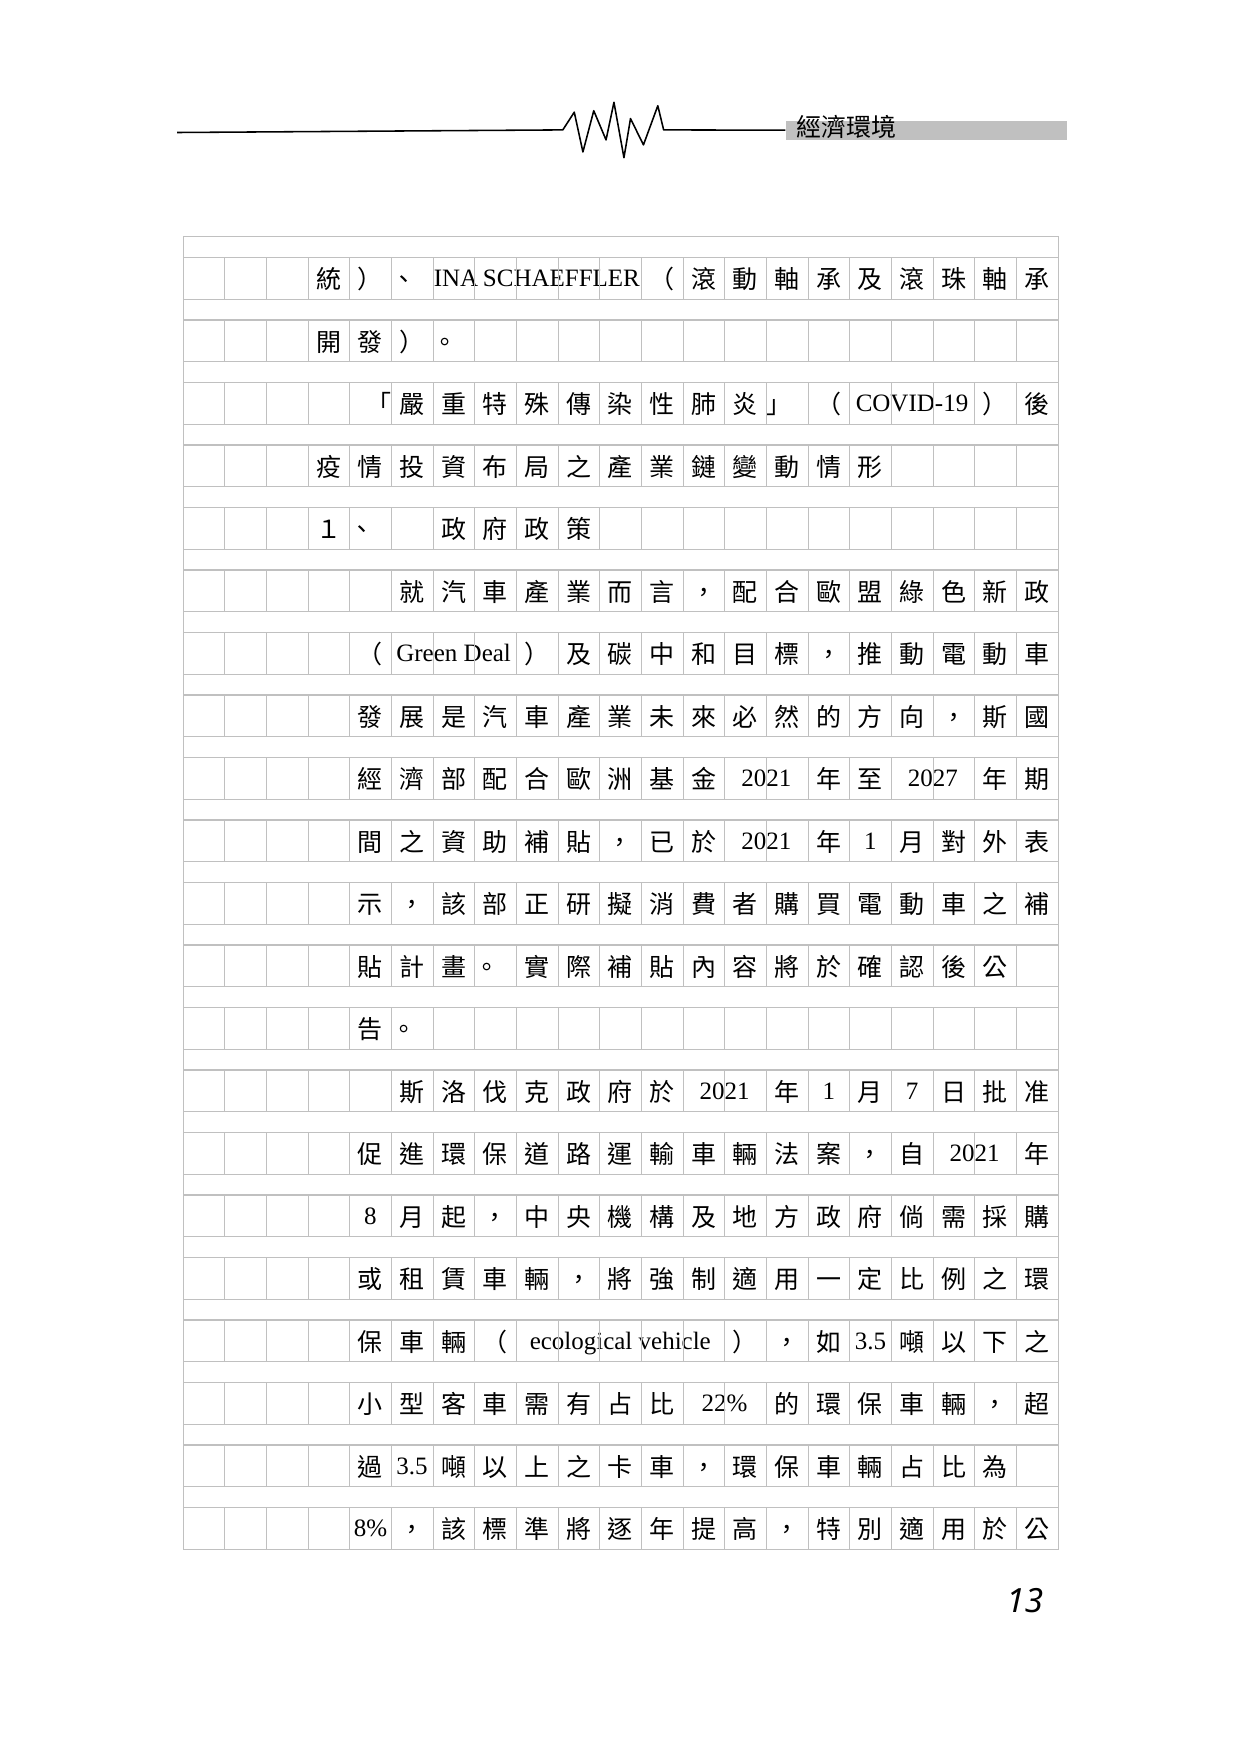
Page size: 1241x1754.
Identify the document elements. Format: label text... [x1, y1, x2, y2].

text １、 政府政策 [892, 508, 933, 549]
text 目前在斯洛伐克汽車製造大廠包括 Volkswagen、KIA Motors、 PSA Peugeot Citróèn、Jaguar Land Rover等，並有超過300家汽車供應商，彈性及成熟的供應商網絡顯示斯國可提供除汽車業以外廣泛行業的巨大潛力，如塑料及化學工業、電子工程、機械工程、複合材料、鋼鐵工業、鋁業、紡織業及設計工程等。汽車研發成功案例包括: ADIENT（座椅系統）、LEONI（汽車電纜系統）、YANFENG（內部設計工程中心）、ZKW SLOVAKIA（照明系統創新）、CONTINENTAL AUTOMOTIVE（煞車系統）、INA SCHAEFFLER（滾動軸承及滾珠軸承開發）。 [281, 300, 1058, 319]
text 「嚴重特殊傳染性肺炎」（COVID-19）後疫情投資布局之產業鏈變動情形 [684, 383, 724, 424]
text 「嚴重特殊傳染性肺炎」（COVID-19）後疫情投資布局之產業鏈變動情形 [809, 383, 849, 424]
text １、 政府政策 [350, 508, 391, 549]
text 「嚴重特殊傳染性肺炎」（COVID-19）後疫情投資布局之產業鏈變動情形 [934, 383, 974, 424]
text １、 政府政策 [475, 508, 516, 549]
text 「嚴重特殊傳染性肺炎」（COVID-19）後疫情投資布局之產業鏈變動情形 [892, 446, 933, 486]
text 「嚴重特殊傳染性肺炎」（COVID-19）後疫情投資布局之產業鏈變動情形 [684, 446, 724, 486]
text 斯洛伐克政府於2021年1月7日批准促進環保道路運輸車輛法案，自2021年8月起，中央機構及地方政府倘需採購或租賃車輛，將強制適用一定比例之環保車輛（ecological vehicle），如3.5噸以下之小型客車需有占比22%的環保車輛，超過3.5噸以上之卡車，環保車輛占比為8%，該標準將逐年提高，特別適用於公共交通車輛，到2025年底，強制性比例將達35%，另從2026年開始將達到48%。另環保車輛之定義為每公里二氧化碳排放量不超過50克。 [330, 1050, 1058, 1069]
text １、 政府政策 [392, 508, 433, 549]
text 「嚴重特殊傳染性肺炎」（COVID-19）後疫情投資布局之產業鏈變動情形 [281, 383, 308, 424]
text 「嚴重特殊傳染性肺炎」（COVID-19）後疫情投資布局之產業鏈變動情形 [1017, 383, 1058, 424]
text 就汽車產業而言，配合歐盟綠色新政（Green Deal）及碳中和目標，推動電動車發展是汽車產業未來必然的方向，斯國經濟部配合歐洲基金2021年至2027年期間之資助補貼，已於2021年1月對外表示，該部正研擬消費者購買電動車之補貼計畫。實際補貼內容將於確認後公告。 [330, 925, 1058, 944]
text １、 政府政策 [642, 508, 683, 549]
text 「嚴重特殊傳染性肺炎」（COVID-19）後疫情投資布局之產業鏈變動情形 [892, 383, 933, 424]
text １、 政府政策 [559, 508, 599, 549]
text 就汽車產業而言，配合歐盟綠色新政（Green Deal）及碳中和目標，推動電動車發展是汽車產業未來必然的方向，斯國經濟部配合歐洲基金2021年至2027年期間之資助補貼，已於2021年1月對外表示，該部正研擬消費者購買電動車之補貼計畫。實際補貼內容將於確認後公告。 [330, 550, 1058, 569]
text 「嚴重特殊傳染性肺炎」（COVID-19）後疫情投資布局之產業鏈變動情形 [309, 383, 349, 424]
text １、 政府政策 [1017, 508, 1058, 549]
text 「嚴重特殊傳染性肺炎」（COVID-19）後疫情投資布局之產業鏈變動情形 [725, 383, 766, 424]
text 就汽車產業而言，配合歐盟綠色新政（Green Deal）及碳中和目標，推動電動車發展是汽車產業未來必然的方向，斯國經濟部配合歐洲基金2021年至2027年期間之資助補貼，已於2021年1月對外表示，該部正研擬消費者購買電動車之補貼計畫。實際補貼內容將於確認後公告。 [330, 737, 1058, 757]
text 斯洛伐克政府於2021年1月7日批准促進環保道路運輸車輛法案，自2021年8月起，中央機構及地方政府倘需採購或租賃車輛，將強制適用一定比例之環保車輛（ecological vehicle），如3.5噸以下之小型客車需有占比22%的環保車輛，超過3.5噸以上之卡車，環保車輛占比為8%，該標準將逐年提高，特別適用於公共交通車輛，到2025年底，強制性比例將達35%，另從2026年開始將達到48%。另環保車輛之定義為每公里二氧化碳排放量不超過50克。 [330, 1237, 1058, 1257]
text １、 政府政策 [975, 508, 1016, 549]
text 「嚴重特殊傳染性肺炎」（COVID-19）後疫情投資布局之產業鏈變動情形 [392, 383, 433, 424]
text 斯洛伐克政府於2021年1月7日批准促進環保道路運輸車輛法案，自2021年8月起，中央機構及地方政府倘需採購或租賃車輛，將強制適用一定比例之環保車輛（ecological vehicle），如3.5噸以下之小型客車需有占比22%的環保車輛，超過3.5噸以上之卡車，環保車輛占比為8%，該標準將逐年提高，特別適用於公共交通車輛，到2025年底，強制性比例將達35%，另從2026年開始將達到48%。另環保車輛之定義為每公里二氧化碳排放量不超過50克。 [330, 1487, 1058, 1507]
text １、 政府政策 [517, 508, 558, 549]
text １、 政府政策 [850, 508, 891, 549]
text １、 政府政策 [600, 508, 641, 549]
text 斯洛伐克政府於2021年1月7日批准促進環保道路運輸車輛法案，自2021年8月起，中央機構及地方政府倘需採購或租賃車輛，將強制適用一定比例之環保車輛（ecological vehicle），如3.5噸以下之小型客車需有占比22%的環保車輛，超過3.5噸以上之卡車，環保車輛占比為8%，該標準將逐年提高，特別適用於公共交通車輛，到2025年底，強制性比例將達35%，另從2026年開始將達到48%。另環保車輛之定義為每公里二氧化碳排放量不超過50克。 [330, 1300, 1058, 1319]
text 「嚴重特殊傳染性肺炎」（COVID-19）後疫情投資布局之產業鏈變動情形 [600, 446, 641, 486]
text １、 政府政策 [767, 508, 808, 549]
text 「嚴重特殊傳染性肺炎」（COVID-19）後疫情投資布局之產業鏈變動情形 [767, 383, 808, 424]
text 「嚴重特殊傳染性肺炎」（COVID-19）後疫情投資布局之產業鏈變動情形 [725, 446, 766, 486]
text 「嚴重特殊傳染性肺炎」（COVID-19）後疫情投資布局之產業鏈變動情形 [517, 446, 558, 486]
text 「嚴重特殊傳染性肺炎」（COVID-19）後疫情投資布局之產業鏈變動情形 [642, 446, 683, 486]
text 「嚴重特殊傳染性肺炎」（COVID-19）後疫情投資布局之產業鏈變動情形 [475, 446, 516, 486]
text 「嚴重特殊傳染性肺炎」（COVID-19）後疫情投資布局之產業鏈變動情形 [350, 446, 391, 486]
text 「嚴重特殊傳染性肺炎」（COVID-19）後疫情投資布局之產業鏈變動情形 [642, 383, 683, 424]
text 「嚴重特殊傳染性肺炎」（COVID-19）後疫情投資布局之產業鏈變動情形 [392, 446, 433, 486]
text 就汽車產業而言，配合歐盟綠色新政（Green Deal）及碳中和目標，推動電動車發展是汽車產業未來必然的方向，斯國經濟部配合歐洲基金2021年至2027年期間之資助補貼，已於2021年1月對外表示，該部正研擬消費者購買電動車之補貼計畫。實際補貼內容將於確認後公告。 [330, 987, 1058, 1007]
text 就汽車產業而言，配合歐盟綠色新政（Green Deal）及碳中和目標，推動電動車發展是汽車產業未來必然的方向，斯國經濟部配合歐洲基金2021年至2027年期間之資助補貼，已於2021年1月對外表示，該部正研擬消費者購買電動車之補貼計畫。實際補貼內容將於確認後公告。 [330, 612, 1058, 632]
text 就汽車產業而言，配合歐盟綠色新政（Green Deal）及碳中和目標，推動電動車發展是汽車產業未來必然的方向，斯國經濟部配合歐洲基金2021年至2027年期間之資助補貼，已於2021年1月對外表示，該部正研擬消費者購買電動車之補貼計畫。實際補貼內容將於確認後公告。 [330, 800, 1058, 819]
text 「嚴重特殊傳染性肺炎」（COVID-19）後疫情投資布局之產業鏈變動情形 [559, 383, 599, 424]
text １、 政府政策 [434, 508, 474, 549]
text 斯洛伐克政府於2021年1月7日批准促進環保道路運輸車輛法案，自2021年8月起，中央機構及地方政府倘需採購或租賃車輛，將強制適用一定比例之環保車輛（ecological vehicle），如3.5噸以下之小型客車需有占比22%的環保車輛，超過3.5噸以上之卡車，環保車輛占比為8%，該標準將逐年提高，特別適用於公共交通車輛，到2025年底，強制性比例將達35%，另從2026年開始將達到48%。另環保車輛之定義為每公里二氧化碳排放量不超過50克。 [330, 1362, 1058, 1382]
text １、 政府政策 [809, 508, 849, 549]
text 「嚴重特殊傳染性肺炎」（COVID-19）後疫情投資布局之產業鏈變動情形 [975, 383, 1016, 424]
text 「嚴重特殊傳染性肺炎」（COVID-19）後疫情投資布局之產業鏈變動情形 [434, 383, 474, 424]
text １、 政府政策 [934, 508, 974, 549]
text 斯洛伐克政府於2021年1月7日批准促進環保道路運輸車輛法案，自2021年8月起，中央機構及地方政府倘需採購或租賃車輛，將強制適用一定比例之環保車輛（ecological vehicle），如3.5噸以下之小型客車需有占比22%的環保車輛，超過3.5噸以上之卡車，環保車輛占比為8%，該標準將逐年提高，特別適用於公共交通車輛，到2025年底，強制性比例將達35%，另從2026年開始將達到48%。另環保車輛之定義為每公里二氧化碳排放量不超過50克。 [330, 1175, 1058, 1194]
text １、 政府政策 [725, 508, 766, 549]
text 「嚴重特殊傳染性肺炎」（COVID-19）後疫情投資布局之產業鏈變動情形 [809, 446, 849, 486]
text 「嚴重特殊傳染性肺炎」（COVID-19）後疫情投資布局之產業鏈變動情形 [975, 446, 1016, 486]
text 「嚴重特殊傳染性肺炎」（COVID-19）後疫情投資布局之產業鏈變動情形 [600, 383, 641, 424]
text 「嚴重特殊傳染性肺炎」（COVID-19）後疫情投資布局之產業鏈變動情形 [517, 383, 558, 424]
text 「嚴重特殊傳染性肺炎」（COVID-19）後疫情投資布局之產業鏈變動情形 [281, 425, 1058, 444]
text 「嚴重特殊傳染性肺炎」（COVID-19）後疫情投資布局之產業鏈變動情形 [309, 446, 349, 486]
text 「嚴重特殊傳染性肺炎」（COVID-19）後疫情投資布局之產業鏈變動情形 [934, 446, 974, 486]
text 「嚴重特殊傳染性肺炎」（COVID-19）後疫情投資布局之產業鏈變動情形 [281, 446, 308, 486]
text 斯洛伐克政府於2021年1月7日批准促進環保道路運輸車輛法案，自2021年8月起，中央機構及地方政府倘需採購或租賃車輛，將強制適用一定比例之環保車輛（ecological vehicle），如3.5噸以下之小型客車需有占比22%的環保車輛，超過3.5噸以上之卡車，環保車輛占比為8%，該標準將逐年提高，特別適用於公共交通車輛，到2025年底，強制性比例將達35%，另從2026年開始將達到48%。另環保車輛之定義為每公里二氧化碳排放量不超過50克。 [330, 1425, 1058, 1444]
text 「嚴重特殊傳染性肺炎」（COVID-19）後疫情投資布局之產業鏈變動情形 [850, 383, 891, 424]
text 「嚴重特殊傳染性肺炎」（COVID-19）後疫情投資布局之產業鏈變動情形 [434, 446, 474, 486]
text １、 政府政策 [684, 508, 724, 549]
text １、 政府政策 [281, 508, 308, 549]
text １、 政府政策 [309, 508, 349, 549]
text 目前在斯洛伐克汽車製造大廠包括 Volkswagen、KIA Motors、 PSA Peugeot Citróèn、Jaguar Land Rover等，並有超過300家汽車供應商，彈性及成熟的供應商網絡顯示斯國可提供除汽車業以外廣泛行業的巨大潛力，如塑料及化學工業、電子工程、機械工程、複合材料、鋼鐵工業、鋁業、紡織業及設計工程等。汽車研發成功案例包括: ADIENT（座椅系統）、LEONI（汽車電纜系統）、YANFENG（內部設計工程中心）、ZKW SLOVAKIA（照明系統創新）、CONTINENTAL AUTOMOTIVE（煞車系統）、INA SCHAEFFLER（滾動軸承及滾珠軸承開發）。 [281, 237, 1058, 257]
text 「嚴重特殊傳染性肺炎」（COVID-19）後疫情投資布局之產業鏈變動情形 [559, 446, 599, 486]
text 斯洛伐克政府於2021年1月7日批准促進環保道路運輸車輛法案，自2021年8月起，中央機構及地方政府倘需採購或租賃車輛，將強制適用一定比例之環保車輛（ecological vehicle），如3.5噸以下之小型客車需有占比22%的環保車輛，超過3.5噸以上之卡車，環保車輛占比為8%，該標準將逐年提高，特別適用於公共交通車輛，到2025年底，強制性比例將達35%，另從2026年開始將達到48%。另環保車輛之定義為每公里二氧化碳排放量不超過50克。 [330, 1112, 1058, 1132]
text 「嚴重特殊傳染性肺炎」（COVID-19）後疫情投資布局之產業鏈變動情形 [350, 383, 391, 424]
text 「嚴重特殊傳染性肺炎」（COVID-19）後疫情投資布局之產業鏈變動情形 [850, 446, 891, 486]
text 就汽車產業而言，配合歐盟綠色新政（Green Deal）及碳中和目標，推動電動車發展是汽車產業未來必然的方向，斯國經濟部配合歐洲基金2021年至2027年期間之資助補貼，已於2021年1月對外表示，該部正研擬消費者購買電動車之補貼計畫。實際補貼內容將於確認後公告。 [330, 675, 1058, 694]
text 「嚴重特殊傳染性肺炎」（COVID-19）後疫情投資布局之產業鏈變動情形 [281, 362, 1058, 382]
text １、 政府政策 [281, 487, 1058, 507]
text 「嚴重特殊傳染性肺炎」（COVID-19）後疫情投資布局之產業鏈變動情形 [767, 446, 808, 486]
text 「嚴重特殊傳染性肺炎」（COVID-19）後疫情投資布局之產業鏈變動情形 [1017, 446, 1058, 486]
text 就汽車產業而言，配合歐盟綠色新政（Green Deal）及碳中和目標，推動電動車發展是汽車產業未來必然的方向，斯國經濟部配合歐洲基金2021年至2027年期間之資助補貼，已於2021年1月對外表示，該部正研擬消費者購買電動車之補貼計畫。實際補貼內容將於確認後公告。 [330, 862, 1058, 882]
text 「嚴重特殊傳染性肺炎」（COVID-19）後疫情投資布局之產業鏈變動情形 [475, 383, 516, 424]
